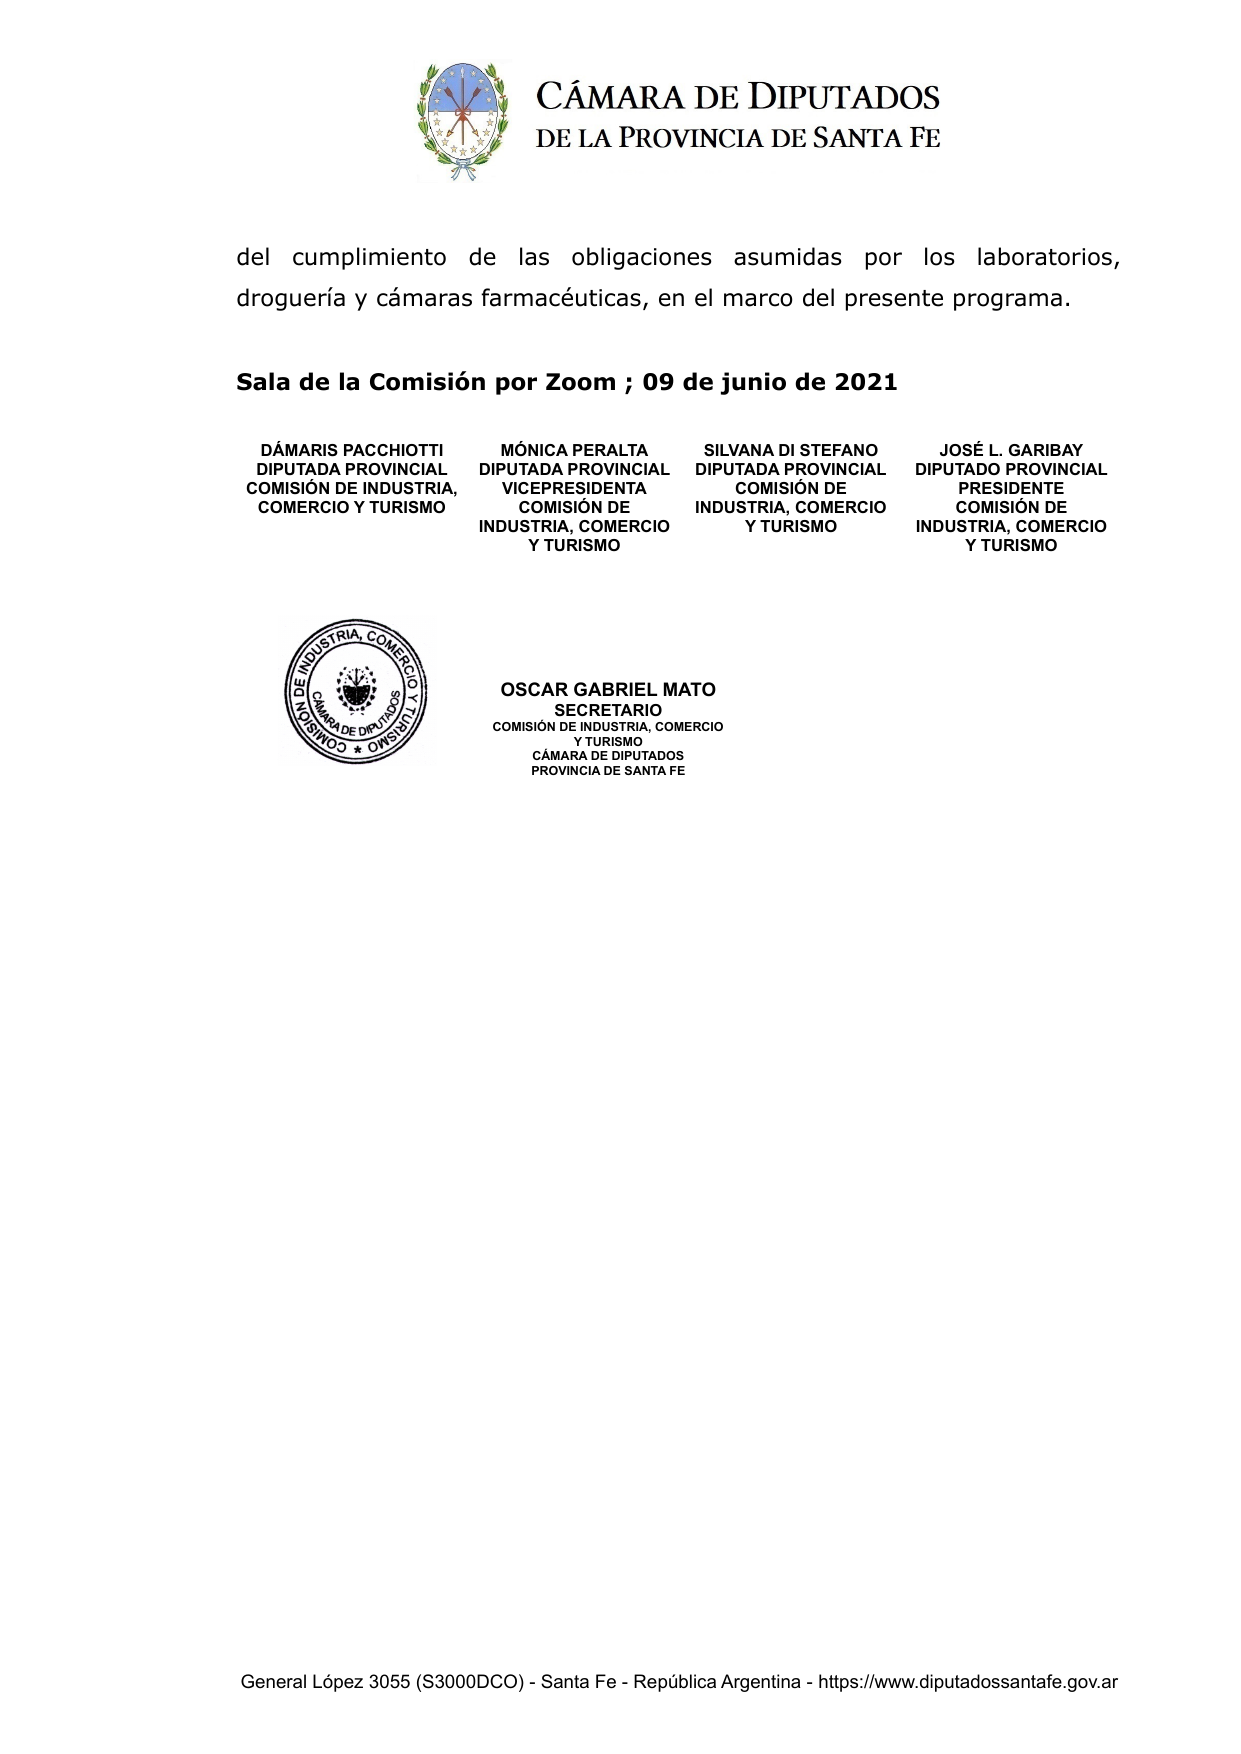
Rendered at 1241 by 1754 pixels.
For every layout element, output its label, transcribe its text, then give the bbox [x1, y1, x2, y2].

text del cumplimiento de las obligaciones asumidas por los laboratorios, droguería y cámaras farmacéuticas, en el marco del presente programa. [236, 242, 1122, 312]
picture [277, 615, 437, 766]
table_header JOSÉ L. GARIBAY DIPUTADO PROVINCIAL PRESIDENTE COMISIÓN DE INDUSTRIA, COMERCIO Y TURISMO [901, 432, 1122, 564]
text Sala de la Comisión por Zoom ; 09 de junio de 2021 [236, 367, 1122, 395]
table_header MÓNICA PERALTA DIPUTADA PROVINCIAL VICEPRESIDENTA COMISIÓN DE INDUSTRIA, COMERCIO Y TURISMO [468, 432, 681, 564]
table_header OSCAR GABRIEL MATO SECRETARIO COMISIÓN DE INDUSTRIA, COMERCIO Y TURISMO CÁMARA DE DIPUTADOS PROVINCIA DE SANTA FE [479, 610, 738, 786]
table_header DÁMARIS PACCHIOTTI DIPUTADA PROVINCIAL COMISIÓN DE INDUSTRIA, COMERCIO Y TURISMO [236, 432, 467, 564]
picture [413, 59, 945, 183]
table_header SILVANA DI STEFANO DIPUTADA PROVINCIAL COMISIÓN DE INDUSTRIA, COMERCIO Y TURISMO [681, 432, 901, 564]
table_header [236, 610, 478, 786]
